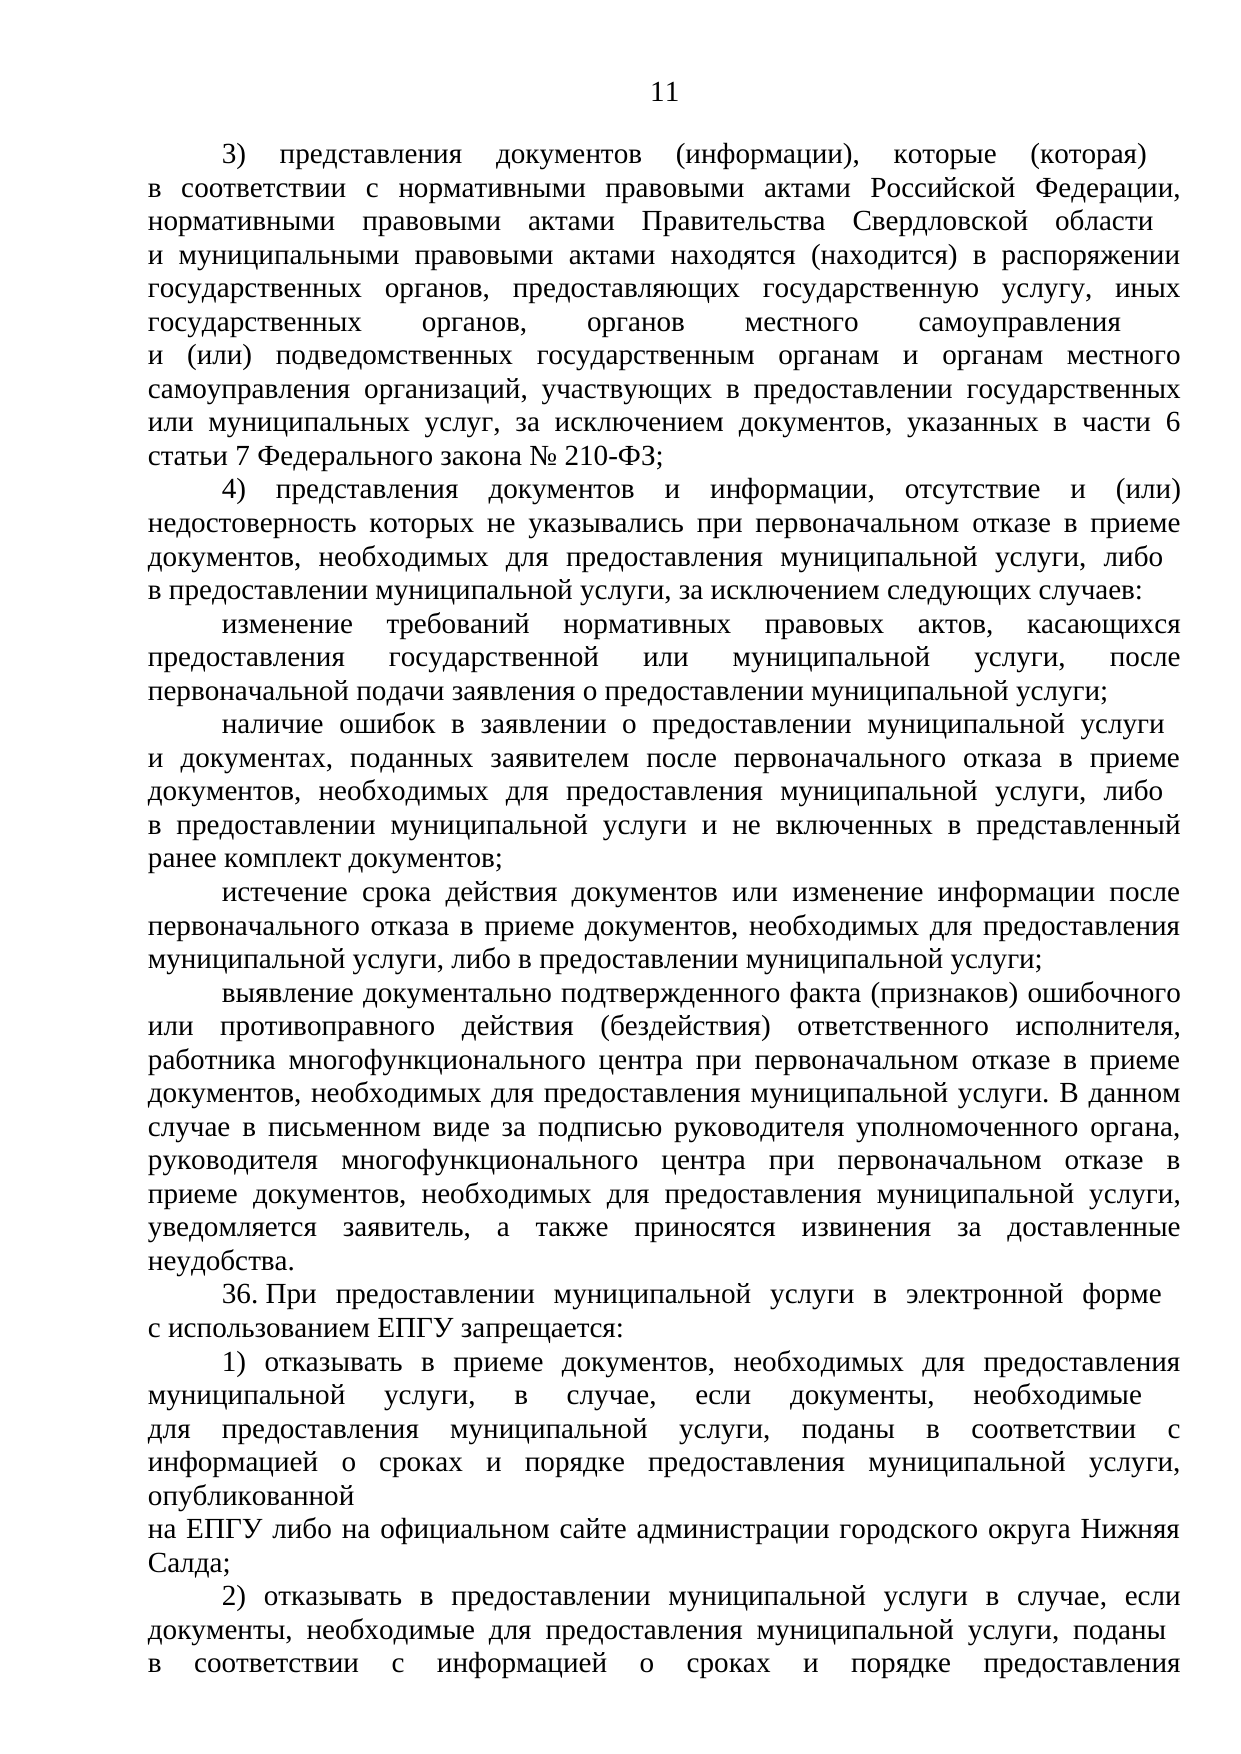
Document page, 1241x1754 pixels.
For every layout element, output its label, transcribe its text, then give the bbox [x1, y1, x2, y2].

text 36. При предоставлении муниципальной услуги в электронной форме с использованием ЕПГУ запрещается: [148, 1277, 1181, 1344]
text 1) отказывать в приеме документов, необходимых для предоставления муниципальной услуги, в случае, если документы, необходимые для предоставления муниципальной услуги, поданы в соответствии с информацией о сроках и порядке предоставления муниципальной услуги, опубликованной на ЕПГУ либо на официальном сайте администрации городского округа Нижняя Салда; [148, 1344, 1181, 1578]
text наличие ошибок в заявлении о предоставлении муниципальной услуги и документах, поданных заявителем после первоначального отказа в приеме документов, необходимых для предоставления муниципальной услуги, либо в предоставлении муниципальной услуги и не включенных в представленный ранее комплект документов; [148, 706, 1181, 874]
text выявление документально подтвержденного факта (признаков) ошибочного или противоправного действия (бездействия) ответственного исполнителя, работника многофункционального центра при первоначальном отказе в приеме документов, необходимых для предоставления муниципальной услуги. В данном случае в письменном виде за подписью руководителя уполномоченного органа, руководителя многофункционального центра при первоначальном отказе в приеме документов, необходимых для предоставления муниципальной услуги, уведомляется заявитель, а также приносятся извинения за доставленные неудобства. [148, 975, 1181, 1277]
text изменение требований нормативных правовых актов, касающихся предоставления государственной или муниципальной услуги, после первоначальной подачи заявления о предоставлении муниципальной услуги; [148, 606, 1181, 706]
text 4) представления документов и информации, отсутствие и (или) недостоверность которых не указывались при первоначальном отказе в приеме документов, необходимых для предоставления муниципальной услуги, либо в предоставлении муниципальной услуги, за исключением следующих случаев: [148, 472, 1181, 606]
text 2) отказывать в предоставлении муниципальной услуги в случае, если документы, необходимые для предоставления муниципальной услуги, поданы в соответствии с информацией о сроках и порядке предоставления [148, 1578, 1181, 1679]
text 3) представления документов (информации), которые (которая) в соответствии с нормативными правовыми актами Российской Федерации, нормативными правовыми актами Правительства Свердловской области и муниципальными правовыми актами находятся (находится) в распоряжении государственных органов, предоставляющих государственную услугу, иных государственных органов, органов местного самоуправления и (или) подведомственных государственным органам и органам местного самоуправления организаций, участвующих в предоставлении государственных или муниципальных услуг, за исключением документов, указанных в части 6 статьи 7 Федерального закона № 210-ФЗ; [148, 136, 1181, 472]
text истечение срока действия документов или изменение информации после первоначального отказа в приеме документов, необходимых для предоставления муниципальной услуги, либо в предоставлении муниципальной услуги; [148, 874, 1181, 975]
